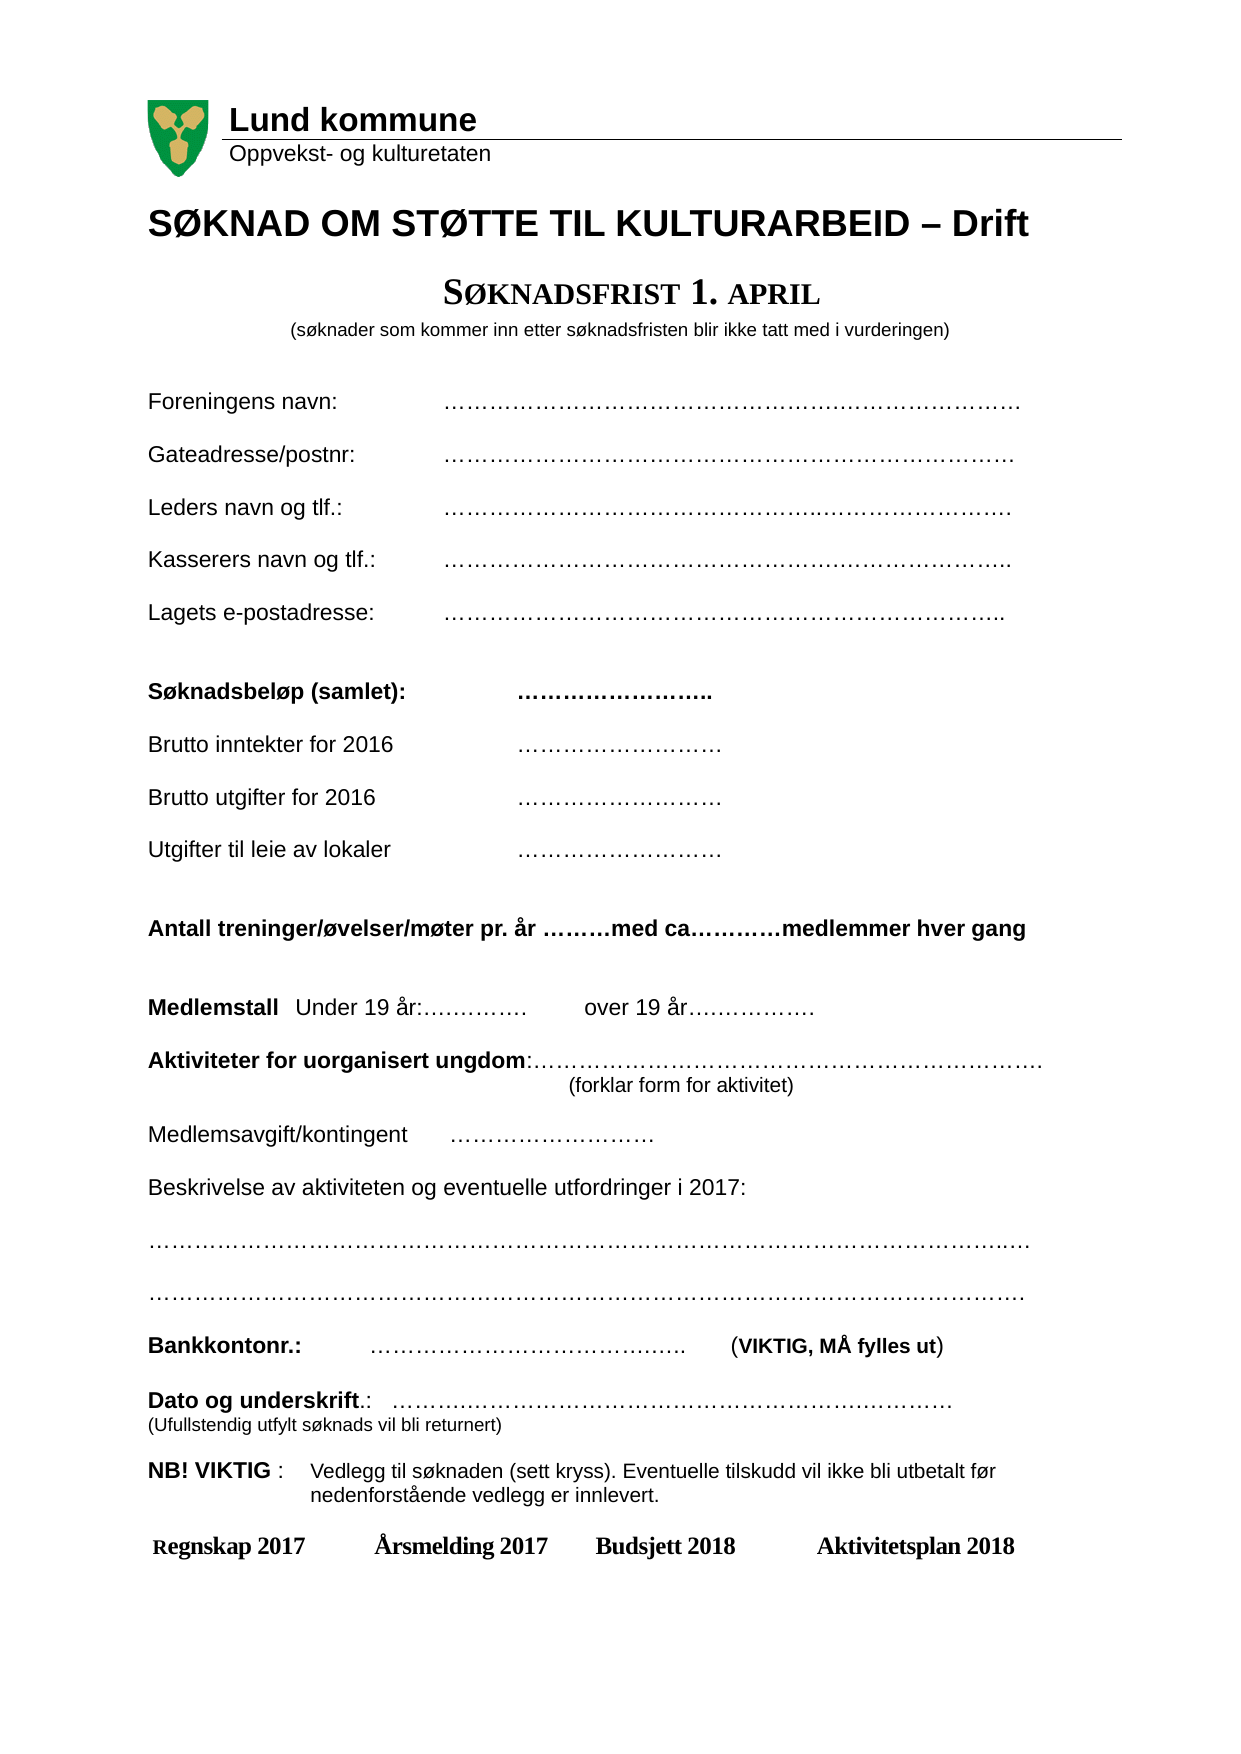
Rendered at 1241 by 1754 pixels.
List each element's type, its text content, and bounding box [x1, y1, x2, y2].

text Leders navn og tlf.: …………………………………………..……………………. [148, 493, 1092, 520]
text Regnskap 2017 Årsmelding 2017 Budsjett 2018 Aktivitetsplan 2018 [148, 1531, 1092, 1560]
text Aktiviteter for uorganisert ungdom:…………………………………………………………. [148, 1047, 1092, 1073]
text Kasserers navn og tlf.: …………………………………………….………………….. [148, 546, 1092, 573]
text SØKNAD OM STØTTE TIL KULTURARBEID – Drift [148, 201, 1092, 244]
text Medlemsavgift/kontingent ……………………… [148, 1121, 1092, 1148]
text Gateadresse/postnr: ………………………………………………………………… [148, 441, 1092, 467]
text Bankkontonr.: ……………………………….….. (VIKTIG, MÅ fylles ut) [148, 1332, 1092, 1358]
text Antall treninger/øvelser/møter pr. år ………med ca…………medlemmer hver gang [148, 915, 1092, 942]
text Lagets e-postadresse: ……………………………………………………………….. [148, 599, 1092, 625]
text (Ufullstendig utfylt søknads vil bli returnert) [148, 1413, 1092, 1435]
text (søknader som kommer inn etter søknadsfristen blir ikke tatt med i vurderingen) [148, 319, 1092, 340]
text ……………………………………………………………………………………………………. [148, 1279, 1092, 1306]
text Søknadsbeløp (samlet): …………………….. [148, 678, 1092, 704]
text Brutto inntekter for 2016 ……………………… [148, 731, 1092, 757]
text Dato og underskrift.: ……….…………………………………………….………… [148, 1387, 1092, 1413]
subtitle Søknadsfrist 1. april [369, 269, 1092, 312]
text …………………………………………………………………………………………………..… [148, 1227, 1092, 1253]
text (forklar form for aktivitet) [148, 1073, 1092, 1097]
text Beskrivelse av aktiviteten og eventuelle utfordringer i 2017: [148, 1174, 1092, 1200]
text Brutto utgifter for 2016 ……………………… [148, 783, 1092, 810]
text Utgifter til leie av lokaler ……………………… [148, 836, 1092, 862]
text NB! VIKTIG : Vedlegg til søknaden (sett kryss). Eventuelle tilskudd vil ikke bli utbetalt før nedenforstående vedlegg er innlevert. [148, 1457, 1092, 1507]
text Medlemstall Under 19 år:….………. over 19 år….…………. [148, 994, 1092, 1021]
text Foreningens navn: …………………………………………….…………………… [148, 388, 1092, 414]
